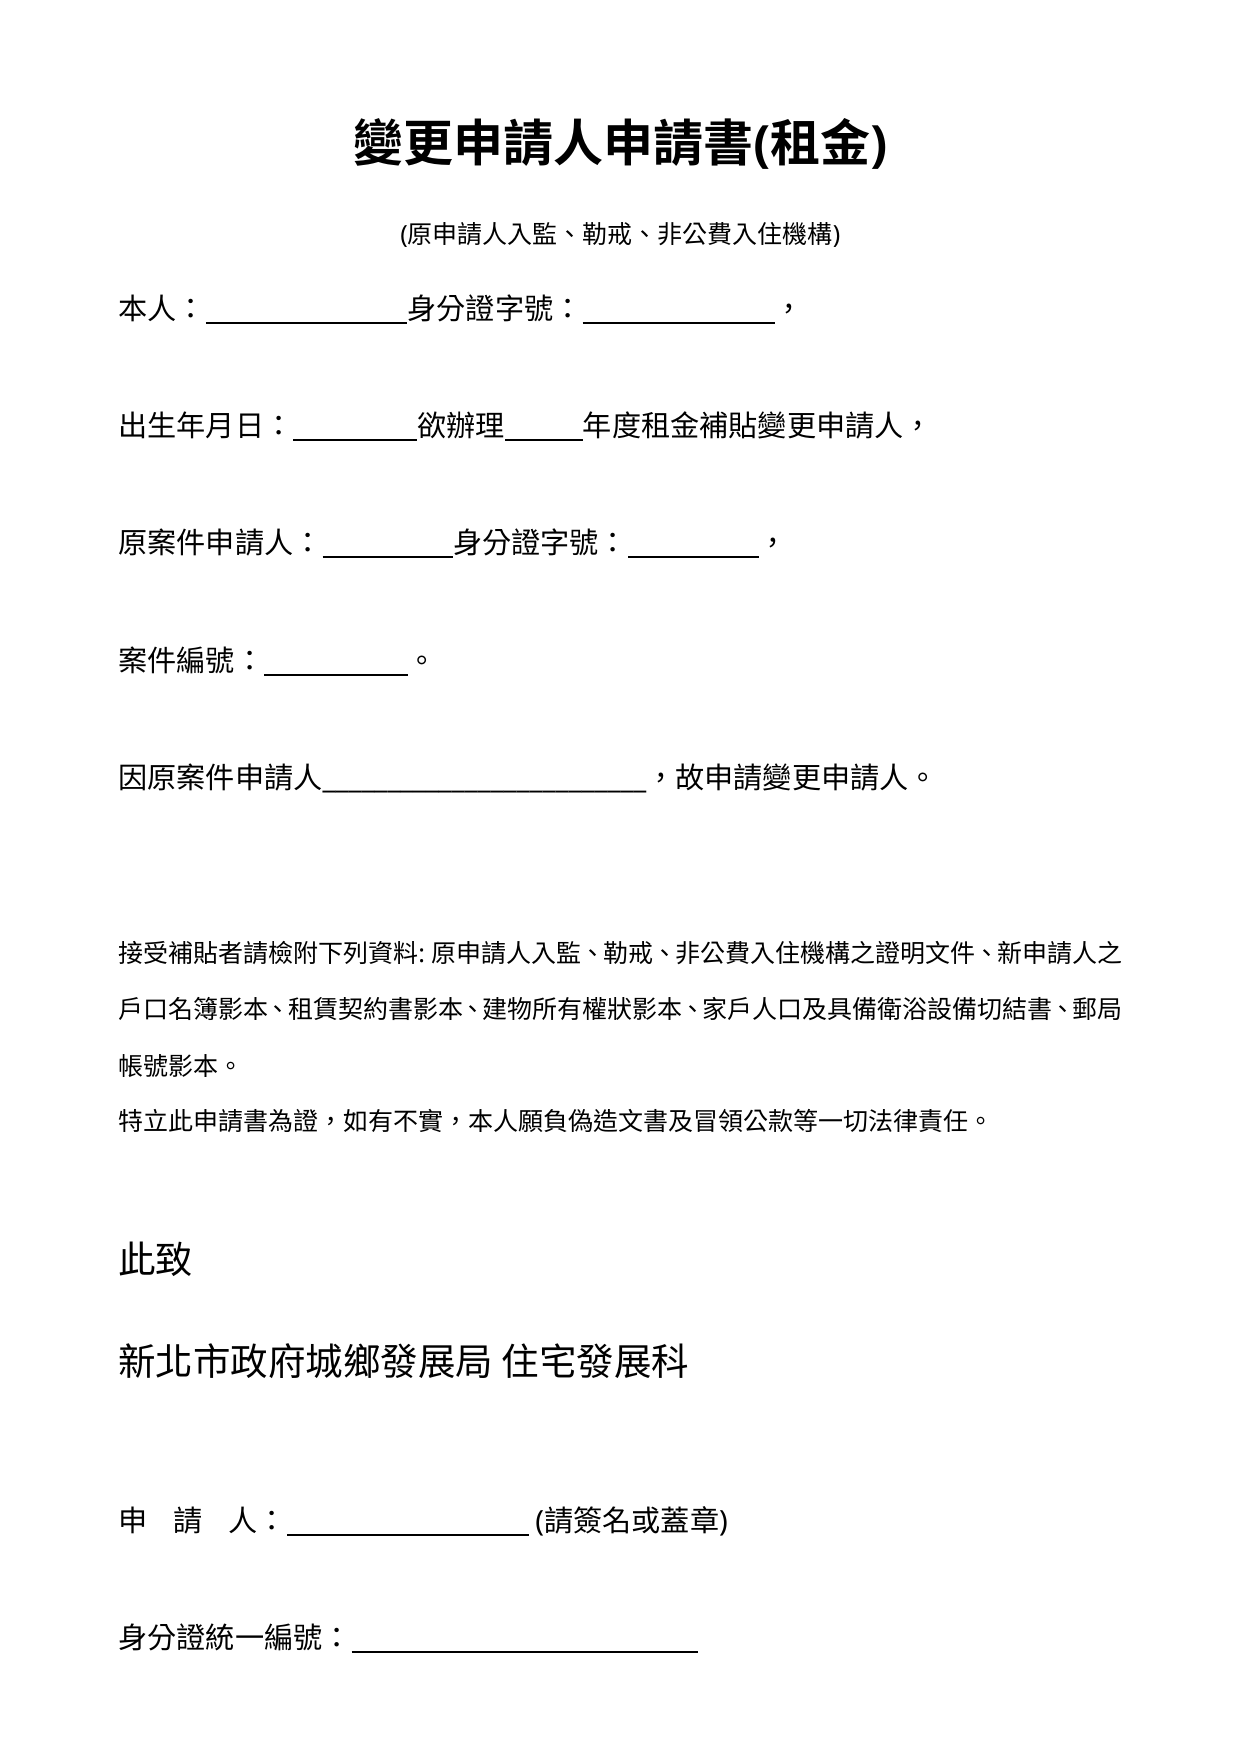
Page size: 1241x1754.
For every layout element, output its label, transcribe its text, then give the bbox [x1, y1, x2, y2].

text 本人： 身分證字號： ， [118, 269, 1122, 344]
text 原案件申請人： 身分證字號： ， [118, 504, 1122, 579]
text 身分證統一編號： [118, 1598, 1122, 1673]
text 變更申請人申請書(租金) [118, 102, 1122, 177]
text 接受補貼者請檢附下列資料: 原申請人入監、勒戒、非公費入住機構之證明文件、新申請人之戶口名簿影本、租賃契約書影本、建物所有權狀影本、家戶人口及具備衛浴設備切結書、郵局帳號影本。 [118, 933, 1122, 1083]
text 因原案件申請人_________________________，故申請變更申請人。 [118, 738, 1122, 813]
text 此致 [118, 1219, 1122, 1294]
text 出生年月日： 欲辦理 年度租金補貼變更申請人， [118, 386, 1122, 461]
text 申 請 人： (請簽名或蓋章) [118, 1481, 1122, 1556]
text 特立此申請書為證，如有不實，本人願負偽造文書及冒領公款等一切法律責任。 [118, 1101, 1122, 1138]
text 新北市政府城鄉發展局 住宅發展科 [118, 1322, 1122, 1397]
text (原申請人入監、勒戒、非公費入住機構) [118, 213, 1122, 251]
text 案件編號： 。 [118, 621, 1122, 696]
